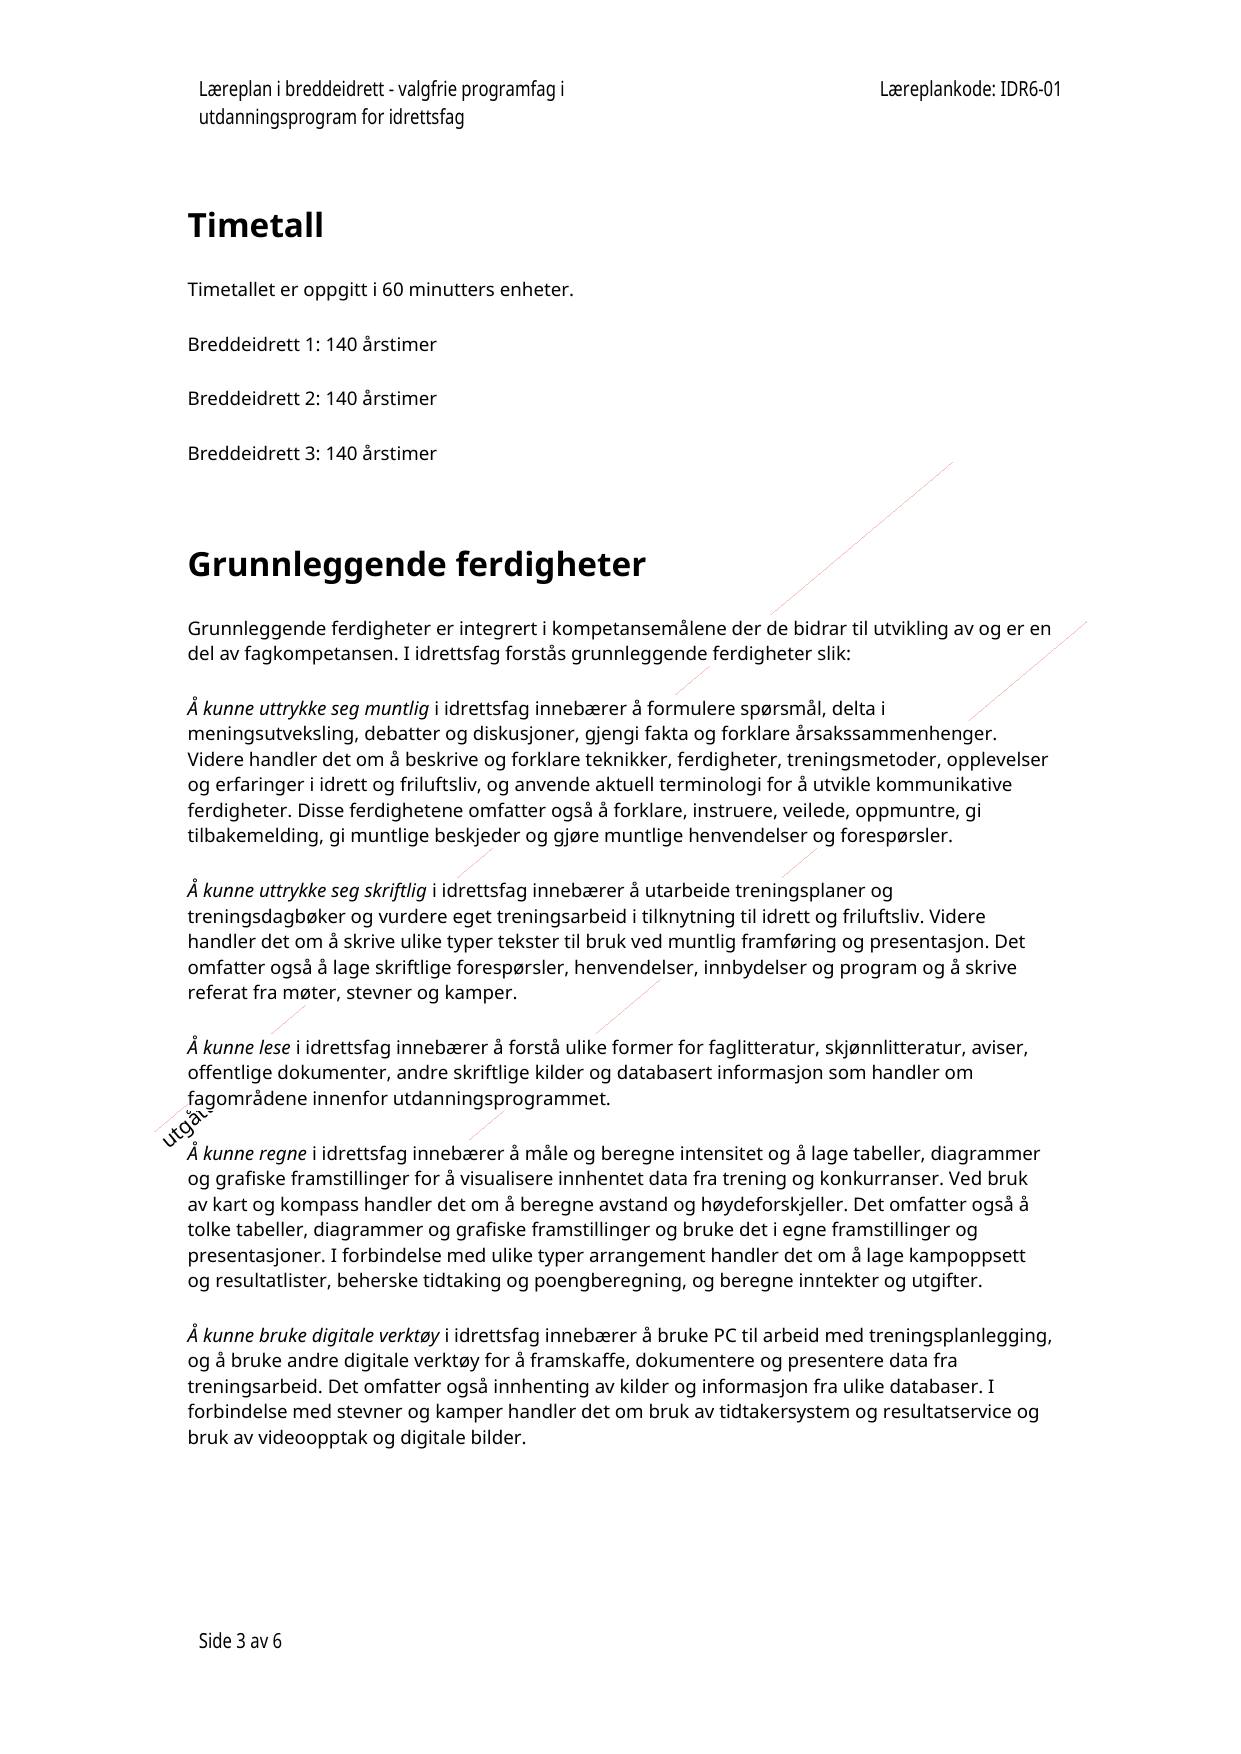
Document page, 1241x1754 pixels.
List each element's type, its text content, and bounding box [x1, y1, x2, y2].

text Å kunne bruke digitale verktøy i idrettsfag innebærer å bruke PC til arbeid med treningsplanlegging, og å bruke andre digitale verktøy for å framskaffe, dokumentere og presentere data fra treningsarbeid. Det omfatter også innhenting av kilder og informasjon fra ulike databaser. I forbindelse med stevner og kamper handler det om bruk av tidtakersystem og resultatservice og bruk av videoopptak og digitale bilder. [527, 1348, 1053, 1450]
subtitle Grunnleggende ferdigheter [655, 495, 912, 586]
text Breddeidrett 3: 140 årstimer [437, 440, 1053, 466]
subtitle Grunnleggende ferdigheter [806, 495, 1053, 586]
text Å kunne regne i idrettsfag innebærer å måle og beregne intensitet og å lage tabeller, diagrammer og grafiske framstillinger for å visualisere innhentet data fra trening og konkurranser. Ved bruk av kart og kompass handler det om å beregne avstand og høydeforskjeller. Det omfatter også å tolke tabeller, diagrammer og grafiske framstillinger og bruke det i egne framstillinger og presentasjoner. I forbindelse med ulike typer arrangement handler det om å lage kampoppsett og resultatlister, beherske tidtaking og poengberegning, og beregne inntekter og utgifter. [318, 1140, 1053, 1293]
text Å kunne lese i idrettsfag innebærer å forstå ulike former for faglitteratur, skjønnlitteratur, aviser, offentlige dokumenter, andre skriftlige kilder og databasert informasjon som handler om fagområdene innenfor utdanningsprogrammet. [611, 1034, 1053, 1111]
text Breddeidrett 1: 140 årstimer [442, 331, 1053, 356]
text Breddeidrett 2: 140 årstimer [442, 386, 1053, 411]
text Timetallet er oppgitt i 60 minutters enheter. [579, 276, 1053, 302]
text Grunnleggende ferdigheter er integrert i kompetansemålene der de bidrar til utvikling av og er en del av fagkompetansen. I idrettsfag forstås grunnleggende ferdigheter slik: [851, 615, 1053, 666]
text Å kunne uttrykke seg skriftlig i idrettsfag innebærer å utarbeide treningsplaner og treningsdagbøker og vurdere eget treningsarbeid i tilknytning til idrett og friluftsliv. Videre handler det om å skrive ulike typer tekster til bruk ved muntlig framføring og presentasjon. Det omfatter også å lage skriftlige forespørsler, henvendelser, innbydelser og program og å skrive referat fra møter, stevner og kamper. [337, 979, 659, 1005]
text Å kunne uttrykke seg muntlig i idrettsfag innebærer å formulere spørsmål, delta i meningsutveksling, debatter og diskusjoner, gjengi fakta og forklare årsakssammenhenger. Videre handler det om å beskrive og forklare teknikker, ferdigheter, treningsmetoder, opplevelser og erfaringer i idrett og friluftsliv, og anvende aktuell terminologi for å utvikle kommunikative ferdigheter. Disse ferdighetene omfatter også å forklare, instruere, veilede, oppmuntre, gi tilbakemelding, gi muntlige beskjeder og gjøre muntlige henvendelser og forespørsler. [953, 695, 1053, 848]
text Å kunne uttrykke seg skriftlig i idrettsfag innebærer å utarbeide treningsplaner og treningsdagbøker og vurdere eget treningsarbeid i tilknytning til idrett og friluftsliv. Videre handler det om å skrive ulike typer tekster til bruk ved muntlig framføring og presentasjon. Det omfatter også å lage skriftlige forespørsler, henvendelser, innbydelser og program og å skrive referat fra møter, stevner og kamper. [631, 877, 1053, 1005]
subtitle Timetall [333, 156, 1053, 247]
